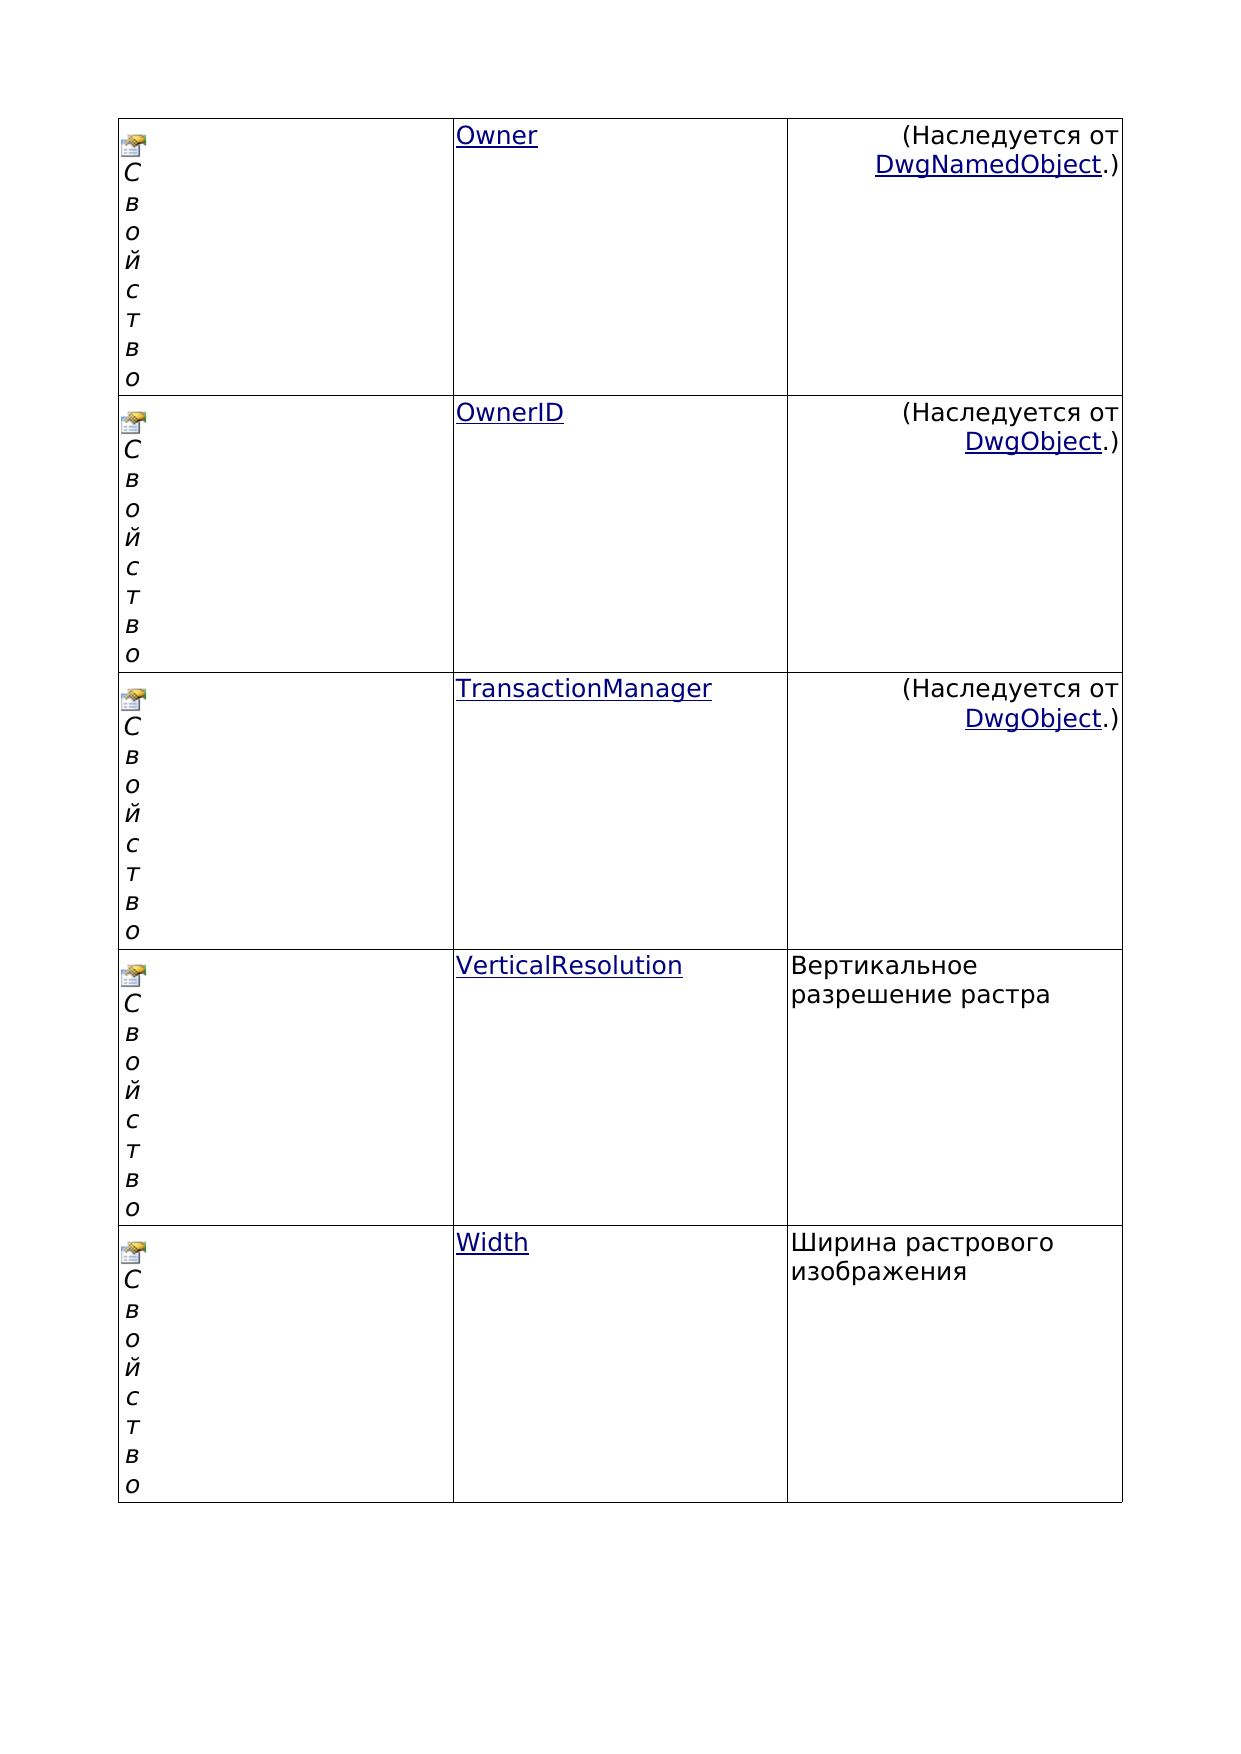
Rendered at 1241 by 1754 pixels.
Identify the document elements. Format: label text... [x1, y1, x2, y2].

picture [121, 963, 147, 989]
table_cell (Наследуется от DwgObject.) [788, 673, 1122, 948]
table_cell Owner [454, 119, 787, 395]
picture [121, 410, 147, 436]
table_cell [119, 950, 453, 1225]
table_cell Width [454, 1226, 787, 1502]
picture [121, 1240, 147, 1266]
table_cell (Наследуется от DwgNamedObject.) [788, 119, 1122, 395]
table_cell [119, 119, 453, 395]
table_cell Ширина растрового изображения [788, 1226, 1122, 1502]
picture [121, 133, 147, 159]
table_cell Вертикальное разрешение растра [788, 950, 1122, 1225]
table_cell OwnerID [454, 396, 787, 672]
table_cell (Наследуется от DwgObject.) [788, 396, 1122, 672]
table_cell [119, 1226, 453, 1502]
table_cell [119, 396, 453, 672]
picture [121, 687, 147, 713]
table_cell TransactionManager [454, 673, 787, 948]
table_cell [119, 673, 453, 948]
table_cell VerticalResolution [454, 950, 787, 1225]
